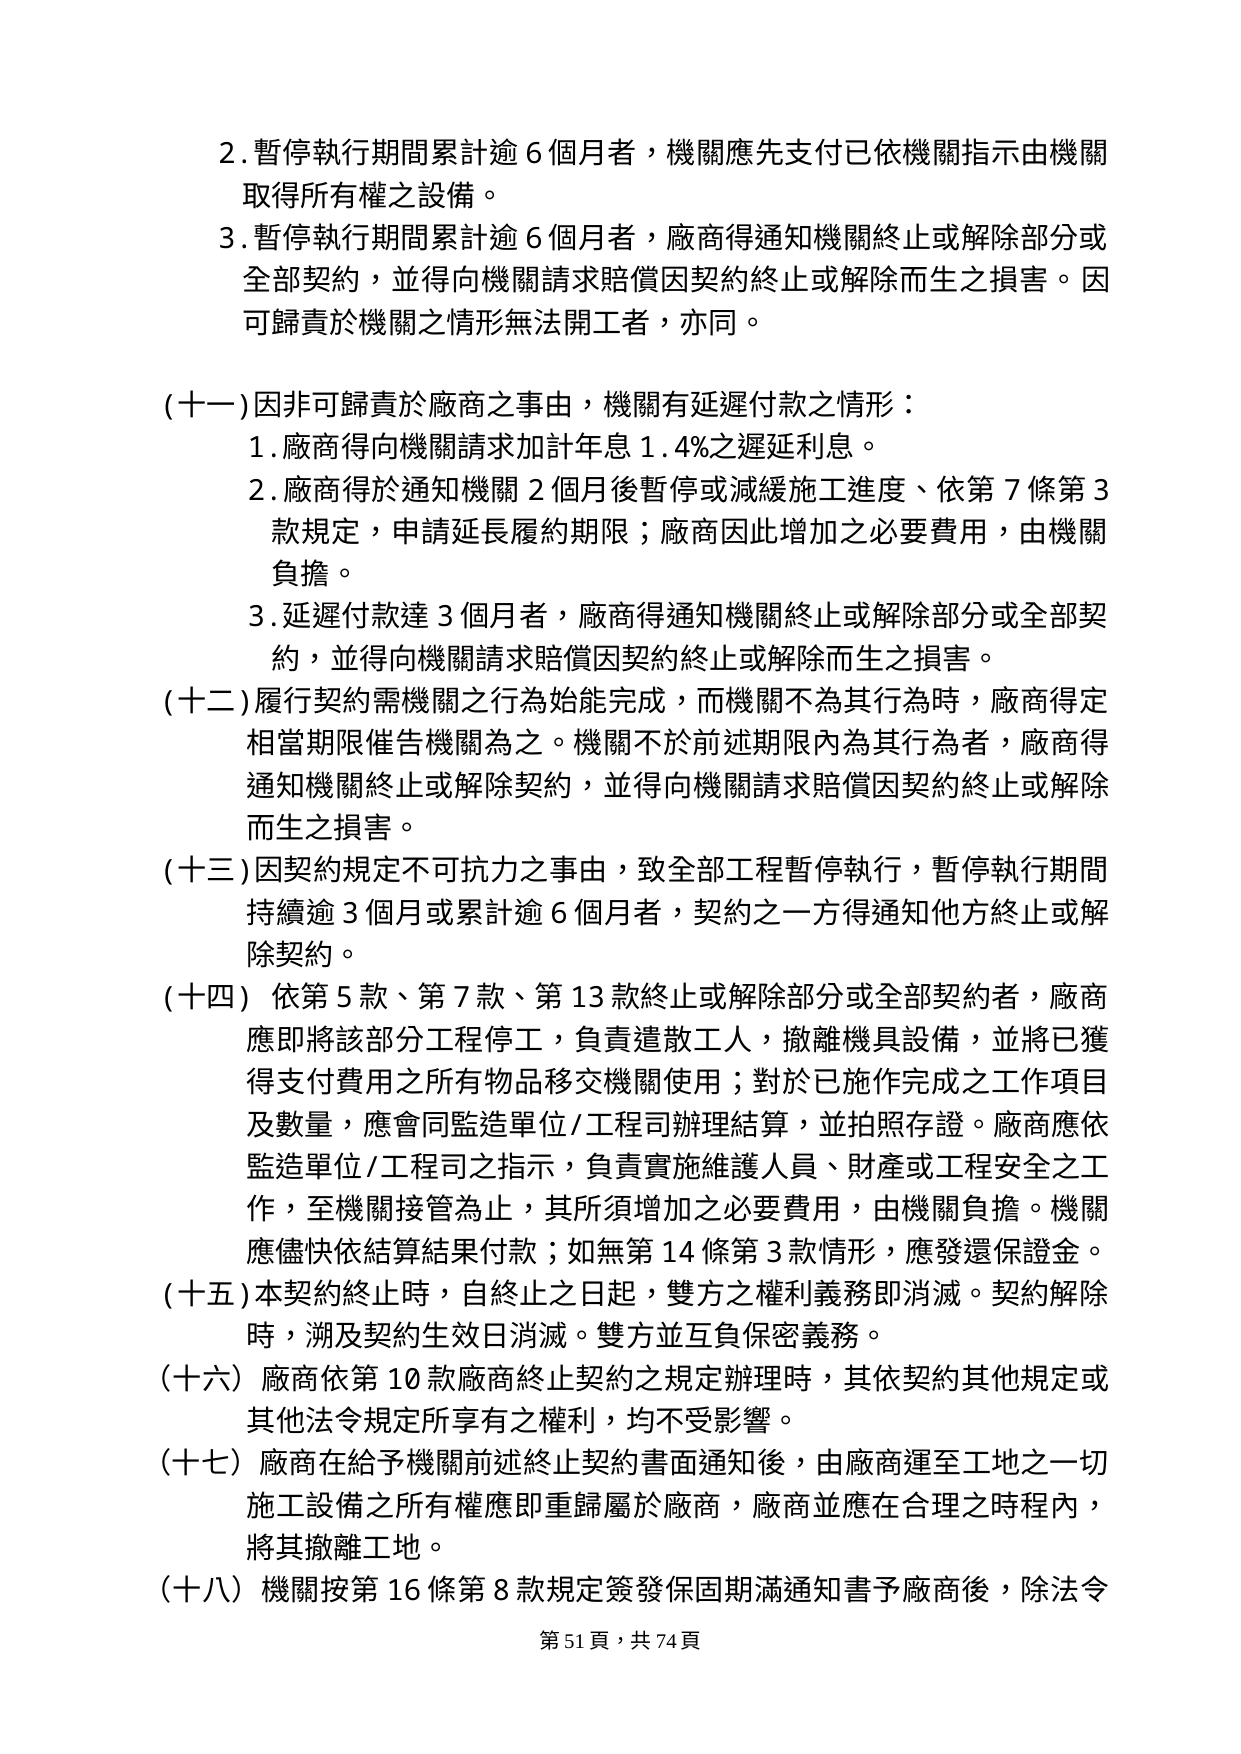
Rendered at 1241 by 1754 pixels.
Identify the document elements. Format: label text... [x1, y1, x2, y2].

text 3.暫停執行期間累計逾6個月者，廠商得通知機關終止或解除部分或全部契約，並得向機關請求賠償因契約終止或解除而生之損害。因可歸責於機關之情形無法開工者，亦同。 [218, 214, 1110, 342]
text 3.延遲付款達3個月者，廠商得通知機關終止或解除部分或全部契約，並得向機關請求賠償因契約終止或解除而生之損害。 [247, 593, 1110, 678]
text （十六）廠商依第10款廠商終止契約之規定辦理時，其依契約其他規定或其他法令規定所享有之權利，均不受影響。 [142, 1355, 1110, 1440]
text (十五)本契約終止時，自終止之日起，雙方之權利義務即消滅。契約解除時，溯及契約生效日消滅。雙方並互負保密義務。 [159, 1271, 1110, 1355]
text (十一)因非可歸責於廠商之事由，機關有延遲付款之情形： [159, 381, 1110, 424]
text 2.暫停執行期間累計逾6個月者，機關應先支付已依機關指示由機關取得所有權之設備。 [218, 130, 1110, 214]
text 1.廠商得向機關請求加計年息1.4%之遲延利息。 [247, 424, 1110, 466]
text (十二)履行契約需機關之行為始能完成，而機關不為其行為時，廠商得定相當期限催告機關為之。機關不於前述期限內為其行為者，廠商得通知機關終止或解除契約，並得向機關請求賠償因契約終止或解除而生之損害。 [159, 678, 1110, 847]
text 2.廠商得於通知機關2個月後暫停或減緩施工進度、依第7條第3款規定，申請延長履約期限；廠商因此增加之必要費用，由機關負擔。 [247, 466, 1110, 593]
text (十四) 依第5款、第7款、第13款終止或解除部分或全部契約者，廠商應即將該部分工程停工，負責遣散工人，撤離機具設備，並將已獲得支付費用之所有物品移交機關使用；對於已施作完成之工作項目及數量，應會同監造單位/工程司辦理結算，並拍照存證。廠商應依監造單位/工程司之指示，負責實施維護人員、財產或工程安全之工作，至機關接管為止，其所須增加之必要費用，由機關負擔。機關應儘快依結算結果付款；如無第14條第3款情形，應發還保證金。 [159, 974, 1110, 1271]
text (十三)因契約規定不可抗力之事由，致全部工程暫停執行，暫停執行期間持續逾3個月或累計逾6個月者，契約之一方得通知他方終止或解除契約。 [159, 847, 1110, 974]
text （十八）機關按第16條第8款規定簽發保固期滿通知書予廠商後，除法令 [142, 1567, 1110, 1609]
text （十七）廠商在給予機關前述終止契約書面通知後，由廠商運至工地之一切施工設備之所有權應即重歸屬於廠商，廠商並應在合理之時程內，將其撤離工地。 [142, 1440, 1110, 1567]
